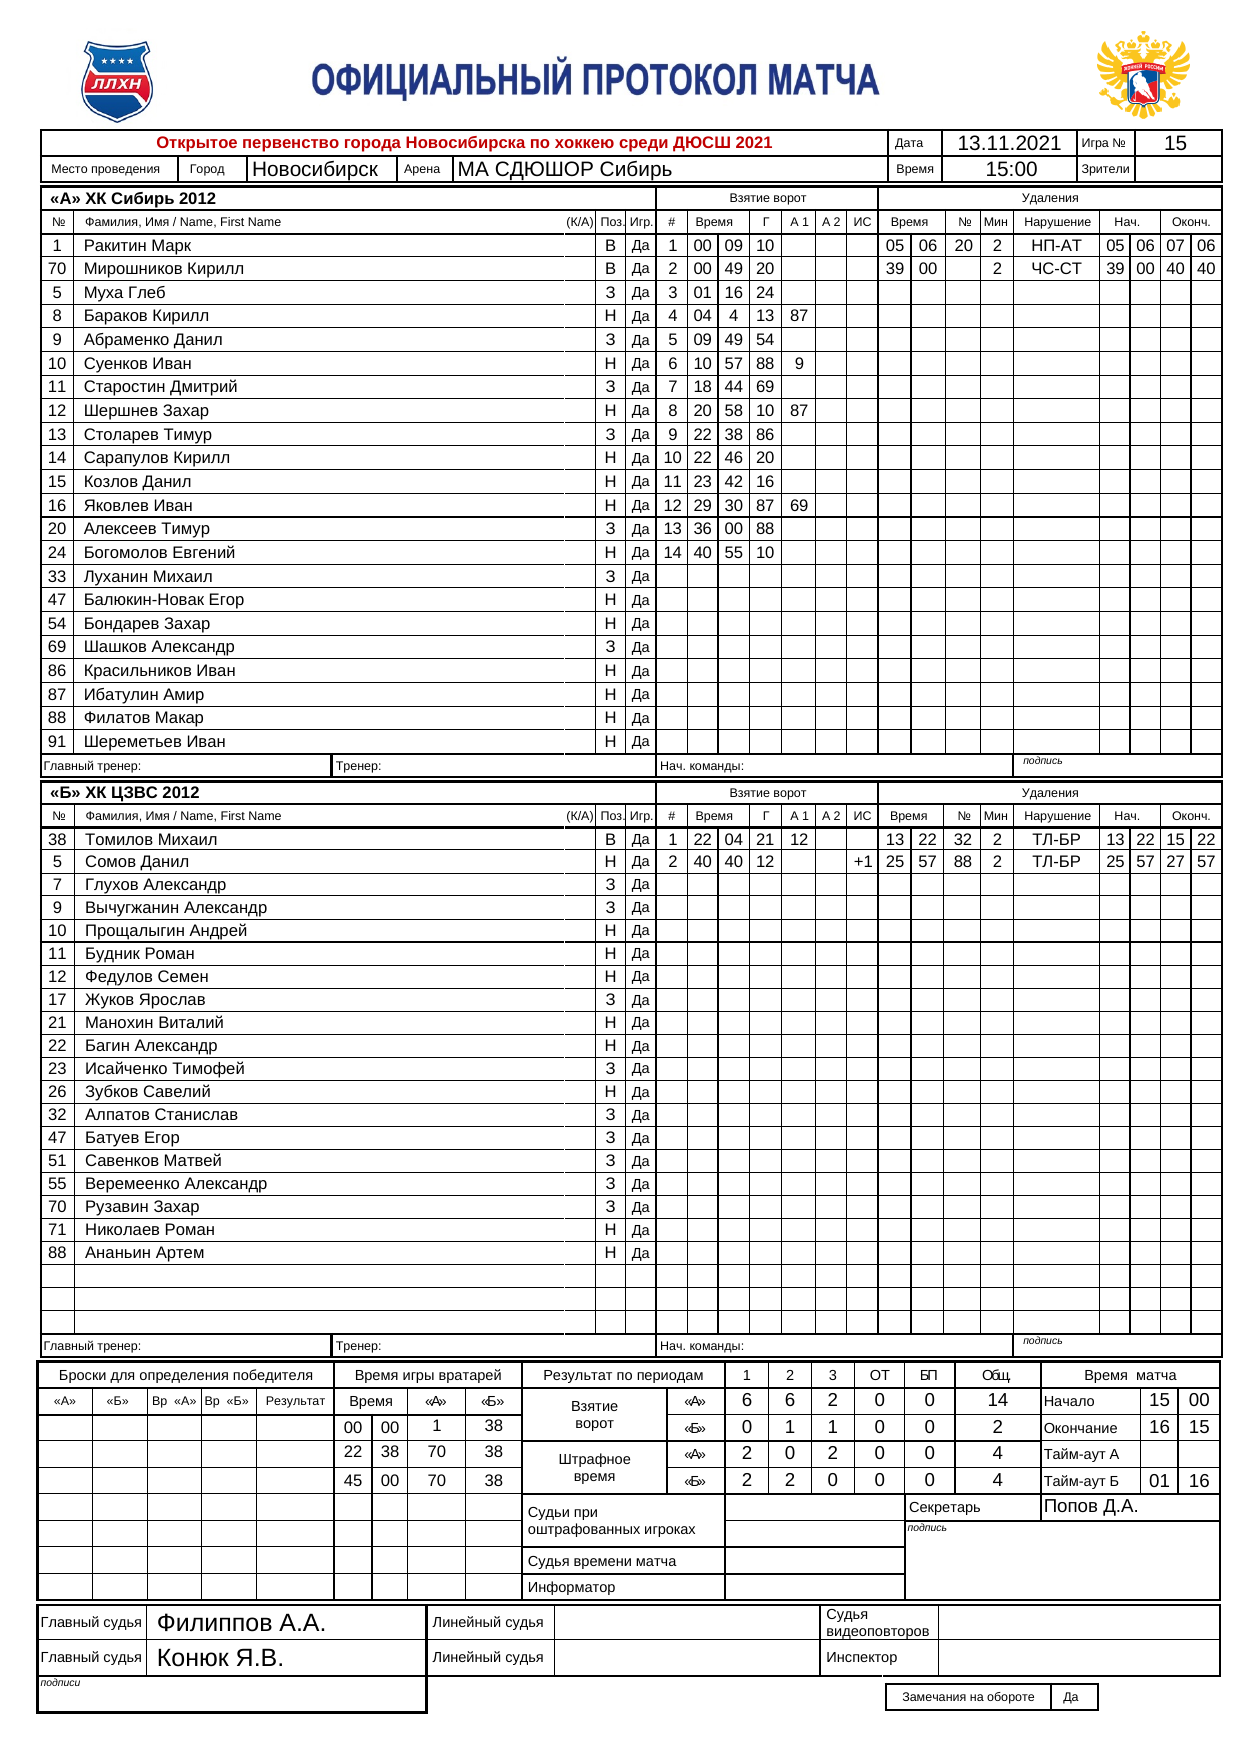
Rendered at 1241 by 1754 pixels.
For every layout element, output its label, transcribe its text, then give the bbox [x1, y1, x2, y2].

table_cell [657, 1288, 687, 1310]
table_cell 16 [1141, 1415, 1177, 1440]
table_cell [981, 446, 1013, 469]
table_cell [981, 966, 1013, 987]
table_cell [981, 659, 1013, 682]
table_cell [1192, 612, 1221, 634]
table_cell [1014, 470, 1099, 493]
table_cell 0 [905, 1415, 954, 1440]
table_cell [1100, 518, 1129, 540]
table_cell Попов Д.А. [1042, 1495, 1219, 1520]
table_cell [657, 1012, 687, 1033]
table_cell [879, 896, 910, 918]
table_cell [847, 281, 877, 303]
table_cell Новосибирск [248, 157, 396, 181]
table_cell [1131, 659, 1160, 682]
table_cell З [596, 1104, 625, 1126]
table_cell Да [626, 328, 655, 351]
table_cell подписи [39, 1677, 425, 1711]
table_cell 87 [42, 683, 73, 706]
table_cell [912, 896, 943, 918]
table_cell [626, 1311, 655, 1333]
table_cell [1192, 874, 1221, 895]
table_cell Тренер: [333, 755, 655, 776]
table_cell [719, 920, 749, 941]
table_cell [912, 1288, 943, 1310]
table_cell [1161, 1173, 1190, 1195]
table_cell В [596, 829, 625, 849]
table_cell [1100, 1127, 1129, 1149]
table_cell Время [879, 211, 945, 233]
table_cell [981, 1196, 1013, 1218]
table_cell [782, 1012, 815, 1033]
table_cell [944, 874, 980, 895]
table_cell подпись [1014, 1335, 1221, 1356]
table_cell [879, 1150, 910, 1172]
table_cell [847, 1219, 877, 1241]
table_cell Ананьин Артем [75, 1242, 564, 1264]
table_cell 2 [726, 1468, 768, 1493]
table_cell [816, 423, 846, 445]
table_cell [657, 1058, 687, 1079]
table_cell [688, 1311, 717, 1333]
table_cell МА СДЮШОР Сибирь [454, 157, 887, 181]
table_cell Фамилия, Имя / Name, First Name [74, 211, 565, 233]
table_cell [688, 612, 717, 634]
table_cell [1161, 1081, 1190, 1103]
table_cell Н [596, 446, 625, 469]
table_cell [202, 1416, 256, 1440]
table_cell 1 [42, 235, 73, 256]
table_cell [782, 235, 815, 256]
table_cell [1131, 352, 1160, 374]
table_cell [847, 1288, 877, 1310]
table_cell Н [596, 1242, 625, 1264]
table_cell [1161, 281, 1190, 303]
table_cell 20 [688, 399, 717, 422]
table_cell Да [626, 588, 655, 611]
table_cell [879, 1081, 910, 1103]
table_cell 22 [1192, 829, 1221, 849]
table_cell [816, 943, 846, 964]
table_cell [1192, 920, 1221, 941]
table_cell [912, 328, 945, 351]
table_cell Линейный судья [428, 1640, 554, 1675]
table_cell [1014, 352, 1099, 374]
table_cell [782, 920, 815, 941]
table_cell 38 [466, 1468, 521, 1493]
table_cell [750, 1150, 781, 1172]
table_cell [565, 896, 595, 918]
table_cell З [596, 1173, 625, 1195]
table_cell [750, 1265, 781, 1287]
table_cell 11 [657, 470, 687, 493]
table_cell 40 [719, 850, 749, 872]
table_cell Н [596, 730, 625, 753]
table_cell Инспектор [821, 1640, 938, 1675]
table_cell [1131, 1265, 1160, 1287]
table_cell [202, 1468, 256, 1493]
table_cell Алпатов Станислав [75, 1104, 564, 1126]
table_cell [657, 730, 687, 753]
table_cell Да [626, 850, 655, 872]
table_cell [847, 470, 877, 493]
table_cell [39, 1416, 92, 1440]
table_cell Филатов Макар [74, 707, 564, 729]
table_cell [946, 399, 980, 422]
table_cell [565, 328, 595, 351]
table_cell [946, 494, 980, 516]
table_cell 06 [1192, 235, 1221, 256]
table_cell Тайм-аут А [1042, 1441, 1140, 1467]
table_cell [1100, 423, 1129, 445]
table_cell [912, 281, 945, 303]
table_cell Мирошников Кирилл [74, 257, 564, 280]
table_cell 58 [719, 399, 749, 422]
table_cell [719, 612, 749, 634]
table_cell [1192, 1081, 1221, 1103]
table_cell [847, 943, 877, 964]
table_cell Да [626, 659, 655, 682]
table_cell 21 [750, 829, 781, 849]
table_cell [428, 1677, 882, 1711]
table_cell [1131, 1127, 1160, 1149]
table_cell Сарапулов Кирилл [74, 446, 564, 469]
table_cell 2 [657, 257, 687, 280]
table_cell [1131, 423, 1160, 445]
table_cell 16 [42, 494, 73, 516]
table_cell [816, 1058, 846, 1079]
table_cell [1161, 989, 1190, 1011]
table_cell [847, 659, 877, 682]
table_cell [1014, 659, 1099, 682]
table_cell Да [626, 896, 655, 918]
table_cell [1100, 1265, 1129, 1287]
table_cell 25 [1100, 850, 1129, 872]
table_cell 46 [719, 446, 749, 469]
table_cell [816, 1219, 846, 1241]
table_cell [782, 896, 815, 918]
table_cell 9 [657, 423, 687, 445]
table_cell [39, 1494, 92, 1520]
table_cell Время [879, 805, 943, 826]
table_cell [1192, 896, 1221, 918]
table_cell [1014, 518, 1099, 540]
table_cell [879, 1265, 910, 1287]
table_cell [1014, 1127, 1099, 1149]
table_cell [719, 896, 749, 918]
table_cell [1161, 896, 1190, 918]
table_cell [944, 1104, 980, 1126]
table_cell 22 [688, 446, 717, 469]
table_cell [946, 518, 980, 540]
table_cell 57 [912, 850, 943, 872]
table_cell [782, 874, 815, 895]
table_cell [1192, 1012, 1221, 1033]
table_cell 25 [879, 850, 910, 872]
table_cell [944, 1265, 980, 1287]
table_cell [847, 446, 877, 469]
table_cell [75, 1311, 564, 1333]
table_cell [1014, 565, 1099, 587]
table_cell 0 [855, 1468, 904, 1493]
table_cell [946, 636, 980, 658]
table_cell Да [626, 399, 655, 422]
table_cell Да [626, 494, 655, 516]
table_cell [1014, 305, 1099, 327]
table_cell [1014, 1081, 1099, 1103]
table_cell [1100, 376, 1129, 398]
table_cell Да [626, 920, 655, 941]
table_cell [847, 1242, 877, 1264]
table_cell [782, 281, 815, 303]
table_cell [847, 494, 877, 516]
table_cell [1161, 1058, 1190, 1079]
table_cell 12 [657, 494, 687, 516]
table_cell [1131, 1242, 1160, 1264]
table_cell Вр «Б» [202, 1389, 256, 1413]
table_cell [565, 730, 595, 753]
table_cell [1100, 1173, 1129, 1195]
table_cell [981, 896, 1013, 918]
table_cell [939, 1640, 1219, 1675]
table_cell [981, 588, 1013, 611]
table_cell № [946, 211, 980, 233]
table_cell 2 [726, 1442, 768, 1467]
table_cell [565, 920, 595, 941]
table_cell [1161, 683, 1190, 706]
table_cell [782, 1104, 815, 1126]
table_cell [981, 612, 1013, 634]
table_cell [657, 1035, 687, 1057]
table_cell 06 [912, 235, 945, 256]
table_cell [944, 1288, 980, 1310]
table_cell [657, 943, 687, 964]
table_cell [657, 565, 687, 587]
table_cell 12 [42, 966, 74, 987]
table_cell [879, 446, 910, 469]
table_cell [1192, 305, 1221, 327]
table_cell Судья видеоповторов [821, 1606, 938, 1639]
table_cell [750, 943, 781, 964]
table_cell [1131, 636, 1160, 658]
table_cell [1100, 966, 1129, 987]
table_cell [847, 565, 877, 587]
table_cell 47 [42, 588, 73, 611]
table_cell [565, 588, 595, 611]
table_cell [782, 1242, 815, 1264]
table_cell [750, 1311, 781, 1333]
table_cell 38 [466, 1441, 521, 1467]
table_cell 70 [42, 257, 73, 280]
table_cell [1161, 1242, 1190, 1264]
table_cell [657, 1242, 687, 1264]
table_cell [1141, 1441, 1177, 1467]
table_cell [847, 1127, 877, 1149]
table_cell [879, 1173, 910, 1195]
table_cell Да [626, 1173, 655, 1195]
table_cell Бондарев Захар [74, 612, 564, 634]
table_cell [719, 659, 749, 682]
table_cell [1192, 989, 1221, 1011]
table_cell Тайм-аут Б [1042, 1468, 1140, 1493]
table_cell 00 [912, 257, 945, 280]
table_cell Да [626, 518, 655, 540]
table_cell Зрители [1078, 157, 1134, 181]
table_cell [816, 541, 846, 564]
table_cell [879, 989, 910, 1011]
table_cell [912, 470, 945, 493]
table_cell Главный судья [39, 1640, 146, 1675]
table_cell [688, 943, 717, 964]
table_cell [981, 1058, 1013, 1079]
table_cell [1161, 399, 1190, 422]
table_cell З [596, 636, 625, 658]
table_cell [93, 1468, 147, 1493]
table_cell Оконч. [1161, 211, 1221, 233]
table_cell Да [626, 257, 655, 280]
table_cell [148, 1416, 201, 1440]
table_cell [657, 1150, 687, 1172]
table_cell 0 [855, 1415, 904, 1440]
table_cell [981, 518, 1013, 540]
table_cell [688, 989, 717, 1011]
table_cell [42, 1288, 74, 1310]
table_cell [1131, 966, 1160, 987]
table_cell [879, 874, 910, 895]
table_cell [1192, 1058, 1221, 1079]
table_cell ЧС-СТ [1014, 257, 1099, 280]
table_cell [750, 1219, 781, 1241]
table_cell [1161, 1035, 1190, 1057]
table_cell [1192, 636, 1221, 658]
table_cell Секретарь [906, 1495, 1040, 1520]
table_cell 29 [688, 494, 717, 516]
table_cell [39, 1574, 92, 1599]
table_cell [879, 1219, 910, 1241]
table_cell [944, 1012, 980, 1033]
table_cell 32 [944, 829, 980, 849]
table_cell [847, 257, 877, 280]
table_cell [688, 1058, 717, 1079]
table_cell Судья времени матча [523, 1548, 724, 1573]
table_cell [879, 683, 910, 706]
table_cell [1131, 1104, 1160, 1126]
table_cell 20 [750, 257, 781, 280]
table_cell [1192, 1035, 1221, 1057]
table_cell 5 [42, 281, 73, 303]
table_cell [1014, 612, 1099, 634]
table_cell 26 [42, 1081, 74, 1103]
table_cell 39 [879, 257, 910, 280]
table_cell [946, 446, 980, 469]
table_cell [847, 1196, 877, 1218]
table_cell [148, 1574, 201, 1599]
table_cell [782, 989, 815, 1011]
table_cell [373, 1521, 407, 1546]
table_cell [782, 1058, 815, 1079]
table_cell [1014, 966, 1099, 987]
table_cell [816, 966, 846, 987]
table_cell [816, 305, 846, 327]
table_cell [816, 518, 846, 540]
table_cell 4 [956, 1468, 1040, 1493]
table_cell «А» [408, 1389, 465, 1413]
table_cell [565, 683, 595, 706]
table_cell 16 [719, 281, 749, 303]
table_header БП [905, 1363, 954, 1387]
table_cell [1100, 707, 1129, 729]
table_cell [39, 1441, 92, 1467]
table_cell [1100, 989, 1129, 1011]
table_cell [879, 612, 910, 634]
table_cell 15 [1141, 1389, 1177, 1413]
table_cell [782, 588, 815, 611]
table_cell [816, 1265, 846, 1287]
table_cell Батуев Егор [75, 1127, 564, 1149]
table_cell [596, 1265, 625, 1287]
table_cell [466, 1547, 521, 1573]
table_cell [879, 943, 910, 964]
table_cell 01 [1141, 1468, 1177, 1493]
table_cell 44 [719, 376, 749, 398]
table_cell [750, 612, 781, 634]
table_cell 15 [1161, 829, 1190, 849]
table_cell [1131, 494, 1160, 516]
table_cell [981, 1265, 1013, 1287]
table_cell [565, 1127, 595, 1149]
table_cell [1131, 1196, 1160, 1218]
table_cell [750, 707, 781, 729]
table_cell Время [335, 1389, 407, 1413]
table_cell [816, 707, 846, 729]
table_cell Да [626, 541, 655, 564]
table_cell Да [626, 707, 655, 729]
table_cell НП-АТ [1014, 235, 1099, 256]
table_cell [719, 1196, 749, 1218]
table_cell 40 [1161, 257, 1190, 280]
table_cell [726, 1575, 904, 1599]
table_cell [946, 588, 980, 611]
table_cell [596, 1288, 625, 1310]
table_cell Да [626, 1196, 655, 1218]
table_cell 10 [688, 352, 717, 374]
table_cell [1192, 281, 1221, 303]
table_cell Г [750, 211, 781, 233]
table_cell [981, 730, 1013, 753]
table_cell [1192, 565, 1221, 587]
table_cell [1131, 920, 1160, 941]
table_cell [912, 683, 945, 706]
table_header 13.11.2021 [943, 131, 1076, 155]
table_cell [847, 730, 877, 753]
table_cell [1014, 636, 1099, 658]
table_cell [912, 1127, 943, 1149]
table_cell [1014, 920, 1099, 941]
table_cell [782, 943, 815, 964]
table_cell [719, 1173, 749, 1195]
table_cell [1161, 636, 1190, 658]
table_cell [782, 1127, 815, 1149]
table_cell [688, 1196, 717, 1218]
table_cell [466, 1494, 521, 1520]
table_cell Да [626, 636, 655, 658]
table_cell [719, 730, 749, 753]
table_cell [688, 966, 717, 987]
table_cell [912, 1173, 943, 1195]
table_cell 2 [657, 850, 687, 872]
table_cell [688, 565, 717, 587]
table_cell [1099, 1682, 1220, 1711]
table_cell [565, 235, 595, 256]
table_cell [912, 305, 945, 327]
table_cell [879, 328, 910, 351]
table_cell [719, 1058, 749, 1079]
table_cell [816, 1242, 846, 1264]
table_cell [719, 1127, 749, 1149]
table_cell Да [626, 1219, 655, 1241]
table_cell Нач. команды: [657, 1335, 1012, 1356]
table_cell [1192, 494, 1221, 516]
table_cell [816, 1173, 846, 1195]
table_cell 88 [42, 707, 73, 729]
table_cell 1 [408, 1416, 465, 1440]
table_cell 00 [1179, 1389, 1219, 1413]
table_cell [879, 494, 910, 516]
table_cell # [657, 211, 687, 233]
table_cell Время [688, 211, 749, 233]
table_cell [1161, 423, 1190, 445]
table_cell [1131, 565, 1160, 587]
table_cell [719, 943, 749, 964]
table_cell Время [889, 157, 941, 181]
table_cell Нач. [1100, 805, 1160, 826]
table_cell 55 [719, 541, 749, 564]
table_cell [782, 1288, 815, 1310]
table_cell [565, 305, 595, 327]
table_cell [782, 1150, 815, 1172]
table_cell [1192, 1173, 1221, 1195]
table_header Удаления [879, 783, 1221, 803]
table_cell Н [596, 850, 625, 872]
table_cell Да [626, 943, 655, 964]
table_cell [879, 636, 910, 658]
table_cell [912, 989, 943, 1011]
table_cell [879, 1288, 910, 1310]
table_cell 10 [750, 541, 781, 564]
table_cell [1100, 683, 1129, 706]
table_cell [719, 1035, 749, 1057]
table_cell [946, 470, 980, 493]
table_cell Нач. [1100, 211, 1160, 233]
table_cell 0 [769, 1442, 811, 1467]
table_cell [335, 1521, 371, 1546]
table_cell 4 [956, 1442, 1040, 1467]
table_cell Н [596, 1012, 625, 1033]
table_cell [75, 1265, 564, 1287]
table_cell [565, 636, 595, 658]
table_cell «Б» [93, 1389, 147, 1413]
table_cell [981, 399, 1013, 422]
table_cell [816, 659, 846, 682]
table_cell [1161, 446, 1190, 469]
table_cell [879, 966, 910, 987]
table_cell [1179, 1441, 1219, 1467]
table_header Игра № [1078, 131, 1134, 155]
table_cell Багин Александр [75, 1035, 564, 1057]
table_cell [1192, 1150, 1221, 1172]
table_cell 14 [657, 541, 687, 564]
table_cell [750, 1058, 781, 1079]
table_cell 09 [688, 328, 717, 351]
table_cell Линейный судья [428, 1606, 554, 1639]
table_cell [688, 588, 717, 611]
table_cell «А» [668, 1442, 724, 1467]
table_cell 09 [719, 235, 749, 256]
table_cell Шереметьев Иван [74, 730, 564, 753]
table_cell 15:00 [943, 157, 1076, 181]
table_cell 88 [750, 352, 781, 374]
table_cell 49 [719, 328, 749, 351]
table_cell [750, 1288, 781, 1310]
table_cell [688, 683, 717, 706]
table_cell 30 [719, 494, 749, 516]
table_cell Да [626, 1035, 655, 1057]
table_cell [1100, 1150, 1129, 1172]
table_cell [39, 1547, 92, 1573]
table_cell [688, 896, 717, 918]
table_cell [944, 896, 980, 918]
table_cell [719, 1012, 749, 1033]
table_cell [1014, 328, 1099, 351]
table_cell Рузавин Захар [75, 1196, 564, 1218]
table_cell [373, 1574, 407, 1599]
table_cell Н [596, 588, 625, 611]
table_cell [981, 423, 1013, 445]
table_cell [912, 920, 943, 941]
table_cell [816, 352, 846, 374]
table_cell Н [596, 707, 625, 729]
table_cell 39 [1100, 257, 1129, 280]
table_cell [565, 1012, 595, 1033]
table_cell [1131, 1150, 1160, 1172]
table_cell Прощалыгин Андрей [75, 920, 564, 941]
table_cell [93, 1521, 147, 1546]
table_cell [816, 730, 846, 753]
table_cell [1131, 1035, 1160, 1057]
table_cell [565, 1265, 595, 1287]
table_cell 2 [981, 257, 1013, 280]
table_cell Г [750, 805, 781, 826]
table_cell [1192, 470, 1221, 493]
table_cell А 1 [782, 805, 815, 826]
table_cell [565, 612, 595, 634]
table_cell 12 [782, 829, 815, 849]
table_cell Да [626, 966, 655, 987]
table_cell 24 [750, 281, 781, 303]
table_cell [981, 1219, 1013, 1241]
table_cell [1161, 541, 1190, 564]
table_cell 70 [42, 1196, 74, 1218]
table_cell [565, 1104, 595, 1126]
table_cell ТЛ-БР [1014, 829, 1099, 849]
table_cell 04 [719, 829, 749, 849]
table_cell Да [626, 305, 655, 327]
table_cell [782, 328, 815, 351]
table_cell Томилов Михаил [75, 829, 564, 849]
table_cell [1014, 1104, 1099, 1126]
table_cell [1131, 683, 1160, 706]
table_cell [1100, 494, 1129, 516]
table_cell [847, 1081, 877, 1103]
table_cell [565, 1150, 595, 1172]
table_cell [719, 1150, 749, 1172]
table_cell [981, 943, 1013, 964]
table_cell [750, 1081, 781, 1103]
table_cell [1192, 399, 1221, 422]
table_cell [816, 376, 846, 398]
table_cell Да [626, 352, 655, 374]
table_cell [657, 683, 687, 706]
table_cell Н [596, 920, 625, 941]
table_cell [1100, 730, 1129, 753]
table_cell [816, 1288, 846, 1310]
table_cell 2 [981, 850, 1013, 872]
table_cell [816, 683, 846, 706]
table_cell [750, 1035, 781, 1057]
table_cell [879, 470, 910, 493]
table_cell [816, 1127, 846, 1149]
table_cell 0 [855, 1442, 904, 1467]
table_cell [565, 989, 595, 1011]
table_cell [1100, 1035, 1129, 1057]
table_cell [1014, 1058, 1099, 1079]
table_cell Главный судья [39, 1606, 146, 1639]
table_cell [816, 896, 846, 918]
table_cell [750, 659, 781, 682]
table_cell [912, 1012, 943, 1033]
table_cell [782, 730, 815, 753]
table_cell Время [688, 805, 749, 826]
table_cell З [596, 1127, 625, 1149]
table_cell Жуков Ярослав [75, 989, 564, 1011]
table_cell [626, 1288, 655, 1310]
table_cell [946, 707, 980, 729]
table_cell [93, 1494, 147, 1520]
table_cell 54 [750, 328, 781, 351]
table_cell [1100, 446, 1129, 469]
table_cell [847, 1035, 877, 1057]
table_cell [946, 730, 980, 753]
table_cell [1161, 1150, 1190, 1172]
table_cell Н [596, 399, 625, 422]
table_cell Судьи при оштрафованных игроках [523, 1495, 724, 1546]
table_header Замечания на обороте [887, 1685, 1050, 1709]
table_cell [1161, 328, 1190, 351]
table_cell [565, 943, 595, 964]
table_cell 10 [657, 446, 687, 469]
table_cell [879, 659, 910, 682]
table_cell [1131, 874, 1160, 895]
table_cell Николаев Роман [75, 1219, 564, 1241]
table_cell Мин [981, 211, 1013, 233]
table_cell 12 [42, 399, 73, 422]
table_cell [565, 1219, 595, 1241]
table_cell [816, 989, 846, 1011]
table_cell [782, 966, 815, 987]
table_cell [981, 470, 1013, 493]
table_cell Бараков Кирилл [74, 305, 564, 327]
table_cell [1161, 943, 1190, 964]
table_cell [565, 423, 595, 445]
table_cell Да [626, 1012, 655, 1033]
table_cell [202, 1441, 256, 1467]
table_cell [555, 1640, 819, 1675]
table_cell [657, 920, 687, 941]
table_header Общ. [956, 1363, 1040, 1387]
table_cell Да [626, 989, 655, 1011]
table_cell 0 [855, 1389, 904, 1413]
table_cell [782, 376, 815, 398]
table_cell 91 [42, 730, 73, 753]
table_cell Богомолов Евгений [74, 541, 564, 564]
table_cell 13 [1100, 829, 1129, 849]
table_cell [1014, 1012, 1099, 1033]
table_cell [981, 920, 1013, 941]
table_cell З [596, 423, 625, 445]
table_cell [981, 376, 1013, 398]
table_cell [93, 1441, 147, 1467]
table_cell 57 [1131, 850, 1160, 872]
table_cell [688, 1035, 717, 1057]
table_cell [1100, 305, 1129, 327]
table_cell [1192, 1311, 1221, 1333]
table_cell Главный тренер: [42, 1335, 330, 1356]
table_cell [1131, 707, 1160, 729]
table_cell Савенков Матвей [75, 1150, 564, 1172]
table_cell [946, 541, 980, 564]
table_cell [782, 423, 815, 445]
table_cell [847, 328, 877, 351]
table_cell [816, 328, 846, 351]
table_cell [750, 874, 781, 895]
table_cell 33 [42, 565, 73, 587]
table_cell (К/А) [565, 805, 595, 826]
table_cell 2 [769, 1468, 811, 1493]
table_cell [816, 235, 846, 256]
table_cell [912, 1311, 943, 1333]
table_cell [816, 636, 846, 658]
table_cell [847, 1173, 877, 1195]
table_cell 57 [1192, 850, 1221, 872]
table_cell [750, 1173, 781, 1195]
table_cell [719, 1311, 749, 1333]
table_cell № [944, 805, 980, 826]
table_cell 70 [408, 1468, 465, 1493]
table_cell Да [626, 612, 655, 634]
table_cell 00 [688, 257, 717, 280]
table_cell [1100, 565, 1129, 587]
table_cell 71 [42, 1219, 74, 1241]
table_cell [657, 636, 687, 658]
table_cell 36 [688, 518, 717, 540]
table_cell ИС [847, 805, 877, 826]
table_cell 40 [688, 541, 717, 564]
table_cell [946, 281, 980, 303]
table_cell [1192, 328, 1221, 351]
table_cell [688, 1242, 717, 1264]
table_cell [1100, 636, 1129, 658]
table_cell 10 [42, 920, 74, 941]
table_cell [912, 1058, 943, 1079]
table_cell [912, 966, 943, 987]
table_cell [750, 1104, 781, 1126]
table_cell [816, 1081, 846, 1103]
table_cell [879, 305, 910, 327]
table_cell [847, 707, 877, 729]
table_cell ИС [847, 211, 877, 233]
table_cell Веремеенко Александр [75, 1173, 564, 1195]
table_header «Б» ХК ЦЗВС 2012 [42, 783, 655, 803]
table_cell [1192, 1265, 1221, 1287]
table_cell Да [626, 1242, 655, 1264]
table_cell [981, 707, 1013, 729]
table_cell [1100, 874, 1129, 895]
table_cell [657, 1219, 687, 1241]
table_cell [1131, 376, 1160, 398]
table_cell 87 [782, 305, 815, 327]
table_cell 3 [657, 281, 687, 303]
table_cell [1161, 1219, 1190, 1241]
table_cell [39, 1521, 92, 1546]
table_cell [408, 1547, 465, 1573]
table_cell [782, 1265, 815, 1287]
table_cell [1014, 376, 1099, 398]
table_cell [657, 874, 687, 895]
table_cell 69 [42, 636, 73, 658]
table_cell 1 [657, 235, 687, 256]
table_cell [565, 966, 595, 987]
table_cell [688, 730, 717, 753]
table_cell # [657, 805, 687, 826]
table_cell [816, 281, 846, 303]
table_cell Алексеев Тимур [74, 518, 564, 540]
table_cell [782, 707, 815, 729]
table_cell [688, 1265, 717, 1287]
table_header Открытое первенство города Новосибирска по хоккею среди ДЮСШ 2021 [42, 131, 887, 155]
table_cell 20 [42, 518, 73, 540]
table_cell [879, 1104, 910, 1126]
table_cell [1100, 1012, 1129, 1033]
table_cell 27 [1161, 850, 1190, 872]
table_cell [1100, 1081, 1129, 1103]
table_cell [782, 1035, 815, 1057]
table_cell [847, 1150, 877, 1172]
table_cell 32 [42, 1104, 74, 1126]
table_cell 11 [42, 943, 74, 964]
table_cell [981, 1173, 1013, 1195]
table_cell Результат [257, 1389, 333, 1413]
table_cell [565, 281, 595, 303]
table_cell [1161, 1196, 1190, 1218]
table_cell [847, 518, 877, 540]
table_cell [565, 518, 595, 540]
table_cell [912, 399, 945, 422]
table_cell [944, 1081, 980, 1103]
table_cell [1161, 1012, 1190, 1033]
table_cell [688, 1127, 717, 1149]
table_cell [93, 1547, 147, 1573]
table_cell [408, 1521, 465, 1546]
table_cell [1100, 1196, 1129, 1218]
table_cell [719, 989, 749, 1011]
table_cell 69 [782, 494, 815, 516]
table_cell З [596, 896, 625, 918]
table_cell Поз. [596, 211, 625, 233]
table_cell 69 [750, 376, 781, 398]
table_cell [1161, 1265, 1190, 1287]
table_cell [726, 1521, 904, 1546]
table_cell [879, 1196, 910, 1218]
table_cell [1131, 446, 1160, 469]
table_cell [879, 518, 910, 540]
table_header Броски для определения победителя [39, 1363, 333, 1387]
table_cell [782, 683, 815, 706]
table_cell [1014, 446, 1099, 469]
table_cell Информатор [523, 1575, 724, 1599]
table_cell [565, 1081, 595, 1103]
table_cell [1100, 1104, 1129, 1126]
table_cell [912, 1104, 943, 1126]
table_cell [1192, 518, 1221, 540]
table_cell [257, 1574, 333, 1599]
table_cell [847, 376, 877, 398]
table_cell [847, 829, 877, 849]
table_cell [816, 874, 846, 895]
table_cell [912, 659, 945, 682]
table_cell [719, 636, 749, 658]
table_cell 57 [719, 352, 749, 374]
table_cell [816, 565, 846, 587]
table_cell [1014, 1219, 1099, 1241]
table_cell 17 [42, 989, 74, 1011]
table_cell Н [596, 1219, 625, 1241]
table_cell 23 [42, 1058, 74, 1079]
table_cell 45 [335, 1468, 371, 1493]
table_cell ТЛ-БР [1014, 850, 1099, 872]
table_cell 13 [750, 305, 781, 327]
table_cell [847, 541, 877, 564]
table_cell 87 [782, 399, 815, 422]
table_cell [912, 446, 945, 469]
table_cell 11 [42, 376, 73, 398]
table_cell 8 [657, 399, 687, 422]
table_cell [148, 1547, 201, 1573]
table_cell [981, 874, 1013, 895]
table_cell [816, 1035, 846, 1057]
table_cell Арена [398, 157, 452, 181]
table_cell [981, 1127, 1013, 1149]
table_cell [816, 494, 846, 516]
table_cell [981, 352, 1013, 374]
table_cell [981, 1012, 1013, 1033]
table_cell 86 [42, 659, 73, 682]
table_cell Ракитин Марк [74, 235, 564, 256]
table_cell [981, 989, 1013, 1011]
table_cell [912, 1265, 943, 1287]
table_cell Игр. [626, 211, 655, 233]
table_cell [1100, 920, 1129, 941]
table_cell [1014, 399, 1099, 422]
table_cell [1161, 1127, 1190, 1149]
table_cell 15 [1179, 1415, 1219, 1440]
table_cell [1161, 494, 1190, 516]
table_cell Тренер: [333, 1335, 655, 1356]
table_cell [939, 1606, 1219, 1639]
table_cell 10 [42, 352, 73, 374]
table_cell [816, 1196, 846, 1218]
table_cell 04 [688, 305, 717, 327]
table_cell Нарушение [1014, 211, 1099, 233]
table_cell [750, 920, 781, 941]
table_cell [782, 659, 815, 682]
table_cell [847, 874, 877, 895]
table_cell Да [626, 1058, 655, 1079]
table_cell [1161, 1288, 1190, 1310]
table_cell [1161, 588, 1190, 611]
table_cell 23 [688, 470, 717, 493]
table_cell [847, 1058, 877, 1079]
table_cell Фамилия, Имя / Name, First Name [75, 805, 565, 826]
table_cell Город [179, 157, 246, 181]
table_header 1 [726, 1363, 768, 1387]
table_cell [719, 588, 749, 611]
table_cell 40 [688, 850, 717, 872]
table_cell [912, 1035, 943, 1057]
table_cell Н [596, 494, 625, 516]
table_cell [335, 1574, 371, 1599]
table_cell [1100, 1288, 1129, 1310]
table_cell [466, 1521, 521, 1546]
table_cell Суенков Иван [74, 352, 564, 374]
table_cell [148, 1441, 201, 1467]
table_cell 00 [335, 1416, 371, 1440]
table_cell 6 [657, 352, 687, 374]
table_cell [879, 565, 910, 587]
table_cell [1131, 281, 1160, 303]
table_cell [847, 423, 877, 445]
table_cell [912, 874, 943, 895]
table_cell [1014, 943, 1099, 964]
table_cell 8 [42, 305, 73, 327]
table_cell [1014, 1150, 1099, 1172]
table_cell [816, 470, 846, 493]
table_cell [782, 541, 815, 564]
table_cell [596, 1311, 625, 1333]
table_cell [335, 1547, 371, 1573]
table_cell [1161, 612, 1190, 634]
table_cell 00 [373, 1468, 407, 1493]
table_cell [688, 1081, 717, 1103]
table_cell [981, 1242, 1013, 1264]
table_cell Конюк Я.В. [147, 1640, 425, 1675]
table_cell [202, 1494, 256, 1520]
table_cell Н [596, 541, 625, 564]
table_cell [912, 376, 945, 398]
table_cell подпись [906, 1522, 1219, 1599]
table_cell [912, 588, 945, 611]
table_cell Да [626, 730, 655, 753]
table_cell [148, 1521, 201, 1546]
table_cell 21 [42, 1012, 74, 1033]
table_cell [1192, 541, 1221, 564]
table_cell [816, 920, 846, 941]
table_cell [726, 1495, 904, 1520]
table_cell Н [596, 966, 625, 987]
table_cell [946, 328, 980, 351]
table_cell подпись [1014, 755, 1221, 776]
table_cell Исайченко Тимофей [75, 1058, 564, 1079]
table_cell [1161, 518, 1190, 540]
table_cell [726, 1548, 904, 1573]
table_cell [1192, 1127, 1221, 1149]
table_cell [944, 1035, 980, 1057]
table_cell З [596, 518, 625, 540]
table_cell 88 [750, 518, 781, 540]
table_cell № [42, 805, 74, 826]
table_cell 2 [812, 1442, 854, 1467]
picture [5, 28, 1197, 129]
table_cell [373, 1494, 407, 1520]
table_cell З [596, 1150, 625, 1172]
table_cell 42 [719, 470, 749, 493]
table_cell [782, 446, 815, 469]
table_cell 13 [657, 518, 687, 540]
table_cell 2 [981, 235, 1013, 256]
table_cell [912, 636, 945, 658]
table_cell [1161, 1104, 1190, 1126]
table_cell Муха Глеб [74, 281, 564, 303]
table_cell [1100, 612, 1129, 634]
table_cell [879, 1012, 910, 1033]
table_cell Козлов Данил [74, 470, 564, 493]
table_cell [565, 1173, 595, 1195]
table_cell [912, 494, 945, 516]
table_cell [565, 257, 595, 280]
table_cell [565, 470, 595, 493]
table_cell [750, 989, 781, 1011]
table_cell [719, 707, 749, 729]
table_cell 7 [42, 874, 74, 895]
table_cell [688, 1288, 717, 1310]
table_cell 38 [719, 423, 749, 445]
table_cell [816, 1104, 846, 1126]
table_cell [1100, 1219, 1129, 1241]
table_cell [912, 565, 945, 587]
table_cell 18 [688, 376, 717, 398]
table_cell 10 [750, 235, 781, 256]
table_cell [816, 1012, 846, 1033]
table_header Да [1052, 1685, 1097, 1709]
table_cell 22 [912, 829, 943, 849]
table_cell [1014, 730, 1099, 753]
table_cell [1192, 1242, 1221, 1264]
table_cell [657, 989, 687, 1011]
table_cell 54 [42, 612, 73, 634]
table_cell «А» [39, 1389, 92, 1413]
table_cell 88 [944, 850, 980, 872]
table_cell [373, 1547, 407, 1573]
table_cell [1192, 943, 1221, 964]
table_cell [408, 1494, 465, 1520]
table_cell [981, 683, 1013, 706]
table_cell [782, 1219, 815, 1241]
table_cell [981, 636, 1013, 658]
table_cell [1014, 707, 1099, 729]
table_cell 12 [750, 850, 781, 872]
table_cell [1161, 966, 1190, 987]
table_cell [1131, 1173, 1160, 1195]
table_cell 0 [812, 1468, 854, 1493]
table_cell 88 [42, 1242, 74, 1264]
table_cell [1131, 730, 1160, 753]
table_cell 6 [726, 1389, 768, 1413]
table_cell [944, 1196, 980, 1218]
table_cell [93, 1574, 147, 1599]
table_cell Ибатулин Амир [74, 683, 564, 706]
table_cell 4 [657, 305, 687, 327]
table_cell [565, 399, 595, 422]
table_cell [847, 966, 877, 987]
table_cell [946, 612, 980, 634]
table_cell [944, 989, 980, 1011]
table_cell Балюкин-Новак Егор [74, 588, 564, 611]
table_cell [1192, 588, 1221, 611]
table_cell [946, 257, 980, 280]
table_cell 01 [688, 281, 717, 303]
table_cell [1192, 966, 1221, 987]
table_cell [879, 352, 910, 374]
table_cell [912, 423, 945, 445]
table_cell [847, 399, 877, 422]
table_cell 2 [981, 829, 1013, 849]
table_cell Сомов Данил [75, 850, 564, 872]
table_cell Вычугжанин Александр [75, 896, 564, 918]
table_cell Нач. команды: [657, 755, 1012, 776]
table_cell 1 [812, 1415, 854, 1440]
table_cell Яковлев Иван [74, 494, 564, 516]
table_cell [1161, 1311, 1190, 1333]
table_cell Н [596, 352, 625, 374]
table_cell [93, 1416, 147, 1440]
table_cell 55 [42, 1173, 74, 1195]
table_cell 40 [1192, 257, 1221, 280]
table_cell [1014, 874, 1099, 895]
table_cell [879, 1242, 910, 1264]
table_cell Окончание [1042, 1415, 1140, 1440]
table_cell [879, 1035, 910, 1057]
table_cell А 2 [816, 805, 846, 826]
table_cell [1131, 1311, 1160, 1333]
table_cell [555, 1606, 819, 1639]
table_cell [719, 1242, 749, 1264]
table_cell [1131, 1288, 1160, 1310]
table_cell [1161, 470, 1190, 493]
table_cell [1100, 1242, 1129, 1264]
table_cell [1161, 659, 1190, 682]
table_cell [944, 920, 980, 941]
table_cell [816, 446, 846, 469]
table_cell (К/А) [565, 211, 595, 233]
table_cell Луханин Михаил [74, 565, 564, 587]
table_cell [1161, 920, 1190, 941]
table_cell [1014, 1311, 1099, 1333]
table_cell Манохин Виталий [75, 1012, 564, 1033]
table_cell [981, 565, 1013, 587]
table_cell 9 [42, 896, 74, 918]
table_cell [688, 1012, 717, 1033]
table_cell [944, 1150, 980, 1172]
table_cell [782, 1173, 815, 1195]
table_cell 49 [719, 257, 749, 280]
table_cell [912, 1150, 943, 1172]
table_cell [912, 612, 945, 634]
table_cell 00 [688, 235, 717, 256]
table_cell [1192, 1288, 1221, 1310]
table_cell [565, 541, 595, 564]
table_cell [782, 470, 815, 493]
table_cell З [596, 565, 625, 587]
table_cell [148, 1468, 201, 1493]
table_cell Вр «А» [148, 1389, 201, 1413]
table_cell [257, 1468, 333, 1493]
table_cell 47 [42, 1127, 74, 1149]
table_cell 14 [956, 1389, 1040, 1413]
table_cell [879, 399, 910, 422]
table_cell [944, 966, 980, 987]
table_cell [1161, 565, 1190, 587]
table_cell Да [626, 423, 655, 445]
table_cell 0 [905, 1468, 954, 1493]
table_cell 5 [42, 850, 74, 872]
table_cell [879, 707, 910, 729]
table_cell [657, 1311, 687, 1333]
table_cell [782, 1081, 815, 1103]
table_cell 05 [879, 235, 910, 256]
table_cell Да [626, 235, 655, 256]
table_cell Да [626, 874, 655, 895]
table_cell [1192, 1196, 1221, 1218]
table_cell 22 [42, 1035, 74, 1057]
table_cell [719, 565, 749, 587]
table_cell [565, 707, 595, 729]
table_cell З [596, 281, 625, 303]
table_cell [981, 1288, 1013, 1310]
table_cell [879, 1058, 910, 1079]
table_cell Филиппов А.А. [147, 1606, 425, 1639]
table_cell [847, 1265, 877, 1287]
table_cell 22 [688, 829, 717, 849]
table_cell «Б» [668, 1415, 724, 1440]
table_cell Н [596, 470, 625, 493]
table_cell Зубков Савелий [75, 1081, 564, 1103]
table_cell Да [626, 446, 655, 469]
table_cell 0 [726, 1415, 768, 1440]
table_cell [657, 896, 687, 918]
table_cell [1014, 1196, 1099, 1218]
table_cell «Б» [668, 1468, 724, 1493]
table_cell [1131, 518, 1160, 540]
table_cell [719, 874, 749, 895]
table_cell [257, 1441, 333, 1467]
table_cell [750, 966, 781, 987]
table_cell [1192, 423, 1221, 445]
table_cell [1161, 874, 1190, 895]
table_cell [912, 1242, 943, 1264]
table_header ОТ [855, 1363, 904, 1387]
table_cell [565, 1242, 595, 1264]
table_cell [39, 1468, 92, 1493]
table_cell [1131, 328, 1160, 351]
table_cell Место проведения [42, 157, 177, 181]
table_cell Старостин Дмитрий [74, 376, 564, 398]
table_cell 00 [719, 518, 749, 540]
table_header Результат по периодам [523, 1363, 724, 1387]
table_cell [688, 1173, 717, 1195]
table_cell Н [596, 612, 625, 634]
table_cell [657, 588, 687, 611]
table_cell [750, 1242, 781, 1264]
table_cell [335, 1494, 371, 1520]
table_cell 22 [1131, 829, 1160, 849]
table_cell [782, 1311, 815, 1333]
table_cell Да [626, 683, 655, 706]
table_cell Игр. [626, 805, 655, 826]
table_cell [981, 541, 1013, 564]
table_cell Мин [981, 805, 1013, 826]
table_cell Н [596, 305, 625, 327]
table_cell [944, 1058, 980, 1079]
table_cell [750, 588, 781, 611]
table_cell [1192, 352, 1221, 374]
table_cell [750, 565, 781, 587]
table_cell [879, 281, 910, 303]
table_cell Н [596, 943, 625, 964]
table_cell Абраменко Данил [74, 328, 564, 351]
table_cell [1136, 157, 1221, 181]
table_cell [1192, 1104, 1221, 1126]
table_header Удаления [879, 188, 1221, 209]
table_header Взятие ворот [657, 783, 877, 803]
table_cell Начало [1042, 1389, 1140, 1413]
table_cell [1131, 1219, 1160, 1241]
table_cell [1192, 683, 1221, 706]
table_cell [1014, 281, 1099, 303]
table_cell [879, 423, 910, 445]
table_cell [782, 612, 815, 634]
table_cell [565, 659, 595, 682]
table_cell [1100, 281, 1129, 303]
table_cell Да [626, 1127, 655, 1149]
table_cell [565, 874, 595, 895]
table_cell [1161, 730, 1190, 753]
table_cell Н [596, 1081, 625, 1103]
table_header 2 [769, 1363, 811, 1387]
table_cell [946, 352, 980, 374]
table_cell Штрафное время [523, 1442, 666, 1493]
table_cell [1014, 423, 1099, 445]
table_cell [75, 1288, 564, 1310]
table_cell [816, 1150, 846, 1172]
table_cell [657, 707, 687, 729]
table_cell [1014, 1265, 1099, 1287]
table_cell [719, 1219, 749, 1241]
table_cell [257, 1521, 333, 1546]
table_cell [42, 1311, 74, 1333]
table_cell [657, 659, 687, 682]
table_cell [879, 541, 910, 564]
table_cell [1131, 989, 1160, 1011]
table_cell Да [626, 1081, 655, 1103]
table_cell [944, 1127, 980, 1149]
table_cell 38 [373, 1441, 407, 1467]
table_cell [1131, 399, 1160, 422]
table_cell 87 [750, 494, 781, 516]
table_cell [688, 1219, 717, 1241]
table_cell [847, 896, 877, 918]
table_cell [750, 636, 781, 658]
table_cell «Б » [466, 1389, 521, 1413]
table_cell [719, 1288, 749, 1310]
table_cell 0 [905, 1442, 954, 1467]
table_cell [816, 588, 846, 611]
table_cell [946, 565, 980, 587]
table_cell [657, 1173, 687, 1195]
table_cell [1131, 1081, 1160, 1103]
table_cell [879, 1127, 910, 1149]
table_cell [565, 352, 595, 374]
table_cell [847, 305, 877, 327]
table_cell [944, 943, 980, 964]
table_cell [719, 683, 749, 706]
table_cell [847, 612, 877, 634]
table_cell [1192, 730, 1221, 753]
table_cell 2 [812, 1389, 854, 1413]
table_cell [565, 565, 595, 587]
table_cell [946, 423, 980, 445]
table_cell 38 [466, 1416, 521, 1440]
table_cell [782, 257, 815, 280]
table_cell 2 [956, 1415, 1040, 1440]
table_cell 7 [657, 376, 687, 398]
table_cell 20 [750, 446, 781, 469]
table_cell [847, 636, 877, 658]
table_cell З [596, 1058, 625, 1079]
table_cell [750, 1012, 781, 1033]
table_cell 07 [1161, 235, 1190, 256]
table_cell 00 [373, 1416, 407, 1440]
table_cell Поз. [596, 805, 625, 826]
table_cell [148, 1494, 201, 1520]
table_cell [565, 1035, 595, 1057]
table_cell [1100, 1058, 1129, 1079]
table_cell [912, 518, 945, 540]
table_cell [1100, 328, 1129, 351]
table_cell [879, 730, 910, 753]
table_header Дата [889, 131, 941, 155]
table_cell 86 [750, 423, 781, 445]
table_cell [847, 1012, 877, 1033]
table_cell [688, 1150, 717, 1172]
table_cell 4 [719, 305, 749, 327]
table_cell Да [626, 565, 655, 587]
table_cell [688, 659, 717, 682]
table_cell Шершнев Захар [74, 399, 564, 422]
table_cell [657, 966, 687, 987]
table_cell [750, 1196, 781, 1218]
table_cell [912, 730, 945, 753]
table_cell [912, 352, 945, 374]
table_cell [912, 1196, 943, 1218]
table_cell [879, 1311, 910, 1333]
table_cell [912, 1219, 943, 1241]
table_header 15 [1136, 131, 1221, 155]
table_cell [847, 920, 877, 941]
table_cell [257, 1547, 333, 1573]
table_cell В [596, 235, 625, 256]
table_cell [879, 376, 910, 398]
table_cell [981, 1081, 1013, 1103]
table_cell Н [596, 1035, 625, 1057]
table_cell Глухов Александр [75, 874, 564, 895]
table_cell «А» [668, 1389, 724, 1413]
table_cell 20 [946, 235, 980, 256]
table_cell [981, 1035, 1013, 1057]
table_cell 1 [657, 829, 687, 849]
table_cell [466, 1574, 521, 1599]
table_cell [1131, 1012, 1160, 1033]
table_cell 9 [42, 328, 73, 351]
table_cell [688, 707, 717, 729]
table_cell [1100, 399, 1129, 422]
table_cell [750, 683, 781, 706]
table_cell [1161, 376, 1190, 398]
table_cell [657, 1265, 687, 1287]
table_cell В [596, 257, 625, 280]
table_cell Н [596, 683, 625, 706]
table_cell 16 [750, 470, 781, 493]
table_cell [1100, 588, 1129, 611]
table_cell [1161, 305, 1190, 327]
table_cell [1131, 1058, 1160, 1079]
table_cell [1192, 659, 1221, 682]
table_cell [816, 850, 846, 872]
table_cell [657, 1196, 687, 1218]
table_cell [782, 565, 815, 587]
table_cell [626, 1265, 655, 1287]
table_cell Да [626, 470, 655, 493]
table_cell [750, 730, 781, 753]
table_cell З [596, 989, 625, 1011]
table_cell [1100, 541, 1129, 564]
table_cell [1161, 707, 1190, 729]
table_cell Да [626, 1150, 655, 1172]
table_cell [946, 683, 980, 706]
table_cell 16 [1179, 1468, 1219, 1493]
table_cell [202, 1547, 256, 1573]
table_cell [981, 328, 1013, 351]
table_cell +1 [847, 850, 877, 872]
table_cell [1192, 376, 1221, 398]
table_cell [816, 829, 846, 849]
table_cell 5 [657, 328, 687, 351]
table_cell [816, 257, 846, 280]
table_cell [202, 1521, 256, 1546]
table_cell 05 [1100, 235, 1129, 256]
table_cell [565, 494, 595, 516]
table_cell Да [626, 1104, 655, 1126]
table_cell [719, 1081, 749, 1103]
table_cell [981, 305, 1013, 327]
table_cell [847, 989, 877, 1011]
table_cell 00 [1131, 257, 1160, 280]
table_cell Федулов Семен [75, 966, 564, 987]
table_cell [782, 850, 815, 872]
table_cell 6 [769, 1389, 811, 1413]
table_cell [944, 1219, 980, 1241]
table_cell [42, 1265, 74, 1287]
table_cell [1014, 588, 1099, 611]
table_cell [981, 1311, 1013, 1333]
table_cell [847, 352, 877, 374]
table_cell [782, 636, 815, 658]
table_header «А» ХК Сибирь 2012 [42, 188, 655, 209]
table_header Время игры вратарей [335, 1363, 521, 1387]
table_cell 13 [879, 829, 910, 849]
table_cell 24 [42, 541, 73, 564]
table_cell 10 [750, 399, 781, 422]
table_cell [565, 376, 595, 398]
table_cell [657, 1127, 687, 1149]
table_cell [946, 659, 980, 682]
table_cell [782, 518, 815, 540]
table_cell З [596, 376, 625, 398]
table_cell [750, 896, 781, 918]
table_cell 22 [688, 423, 717, 445]
table_cell Н [596, 659, 625, 682]
table_cell [657, 1081, 687, 1103]
table_cell [883, 1677, 1220, 1681]
table_cell [1161, 352, 1190, 374]
table_cell [719, 966, 749, 987]
table_cell [1014, 494, 1099, 516]
table_cell [944, 1173, 980, 1195]
table_cell [565, 829, 595, 849]
table_cell [816, 1311, 846, 1333]
table_cell [1014, 1242, 1099, 1264]
table_cell Да [626, 376, 655, 398]
table_cell Да [626, 281, 655, 303]
table_cell З [596, 874, 625, 895]
table_cell [879, 588, 910, 611]
table_cell [657, 1104, 687, 1126]
table_cell [1131, 588, 1160, 611]
table_cell А 2 [816, 211, 846, 233]
table_cell [912, 943, 943, 964]
table_cell [1014, 1035, 1099, 1057]
table_cell [1100, 943, 1129, 964]
table_header Время матча [1042, 1363, 1219, 1387]
table_cell 51 [42, 1150, 74, 1172]
table_cell [408, 1574, 465, 1599]
table_cell [816, 399, 846, 422]
table_cell Взятие ворот [523, 1389, 666, 1440]
table_cell Шашков Александр [74, 636, 564, 658]
table_cell 22 [335, 1441, 371, 1467]
table_cell [1192, 707, 1221, 729]
table_cell [816, 612, 846, 634]
table_cell [1131, 541, 1160, 564]
table_cell [202, 1574, 256, 1599]
table_cell [946, 376, 980, 398]
table_cell [847, 235, 877, 256]
table_cell [565, 1311, 595, 1333]
table_cell [1131, 943, 1160, 964]
table_cell [1100, 896, 1129, 918]
table_cell [1014, 683, 1099, 706]
table_cell [688, 920, 717, 941]
table_cell [1014, 1288, 1099, 1310]
table_cell [565, 1288, 595, 1310]
table_cell 70 [408, 1441, 465, 1467]
table_cell [1100, 470, 1129, 493]
table_cell [847, 1311, 877, 1333]
table_cell Красильников Иван [74, 659, 564, 682]
table_cell [912, 541, 945, 564]
table_cell 14 [42, 446, 73, 469]
table_cell [912, 707, 945, 729]
table_cell [565, 1196, 595, 1218]
table_cell 1 [769, 1415, 811, 1440]
table_cell [688, 874, 717, 895]
table_cell З [596, 1196, 625, 1218]
table_cell [565, 446, 595, 469]
table_cell [946, 305, 980, 327]
table_cell [1014, 1173, 1099, 1195]
table_cell [657, 612, 687, 634]
table_cell Да [626, 829, 655, 849]
table_cell [565, 1058, 595, 1079]
table_cell А 1 [782, 211, 815, 233]
table_cell [1100, 659, 1129, 682]
table_cell [719, 1104, 749, 1126]
table_cell [1014, 541, 1099, 564]
table_cell [1131, 896, 1160, 918]
table_cell [1192, 1219, 1221, 1241]
table_cell [1131, 470, 1160, 493]
table_cell [1014, 989, 1099, 1011]
table_cell [1192, 446, 1221, 469]
table_cell [981, 1104, 1013, 1126]
table_cell [1131, 305, 1160, 327]
table_cell [1100, 352, 1129, 374]
table_cell [944, 1242, 980, 1264]
table_cell [847, 683, 877, 706]
table_cell [565, 850, 595, 872]
table_cell [981, 494, 1013, 516]
table_cell [847, 1104, 877, 1126]
table_cell [912, 1081, 943, 1103]
table_cell 9 [782, 352, 815, 374]
table_cell Будник Роман [75, 943, 564, 964]
table_cell 0 [905, 1389, 954, 1413]
table_header 3 [812, 1363, 854, 1387]
table_cell Нарушение [1014, 805, 1099, 826]
table_cell [981, 281, 1013, 303]
table_cell [782, 1196, 815, 1218]
table_cell З [596, 328, 625, 351]
table_cell [688, 1104, 717, 1126]
table_cell Главный тренер: [42, 755, 330, 776]
table_cell Столарев Тимур [74, 423, 564, 445]
table_cell 38 [42, 829, 74, 849]
table_cell [257, 1494, 333, 1520]
table_cell [847, 588, 877, 611]
table_cell [1131, 612, 1160, 634]
table_cell [879, 920, 910, 941]
table_cell 15 [42, 470, 73, 493]
table_cell [1014, 896, 1099, 918]
table_cell № [42, 211, 73, 233]
table_cell [944, 1311, 980, 1333]
table_cell [1100, 1311, 1129, 1333]
table_header Взятие ворот [657, 188, 877, 209]
table_cell [981, 1150, 1013, 1172]
table_cell Оконч. [1161, 805, 1221, 826]
table_cell 13 [42, 423, 73, 445]
table_cell [688, 636, 717, 658]
table_cell 06 [1131, 235, 1160, 256]
table_cell [750, 1127, 781, 1149]
table_cell [257, 1416, 333, 1440]
table_cell [719, 1265, 749, 1287]
